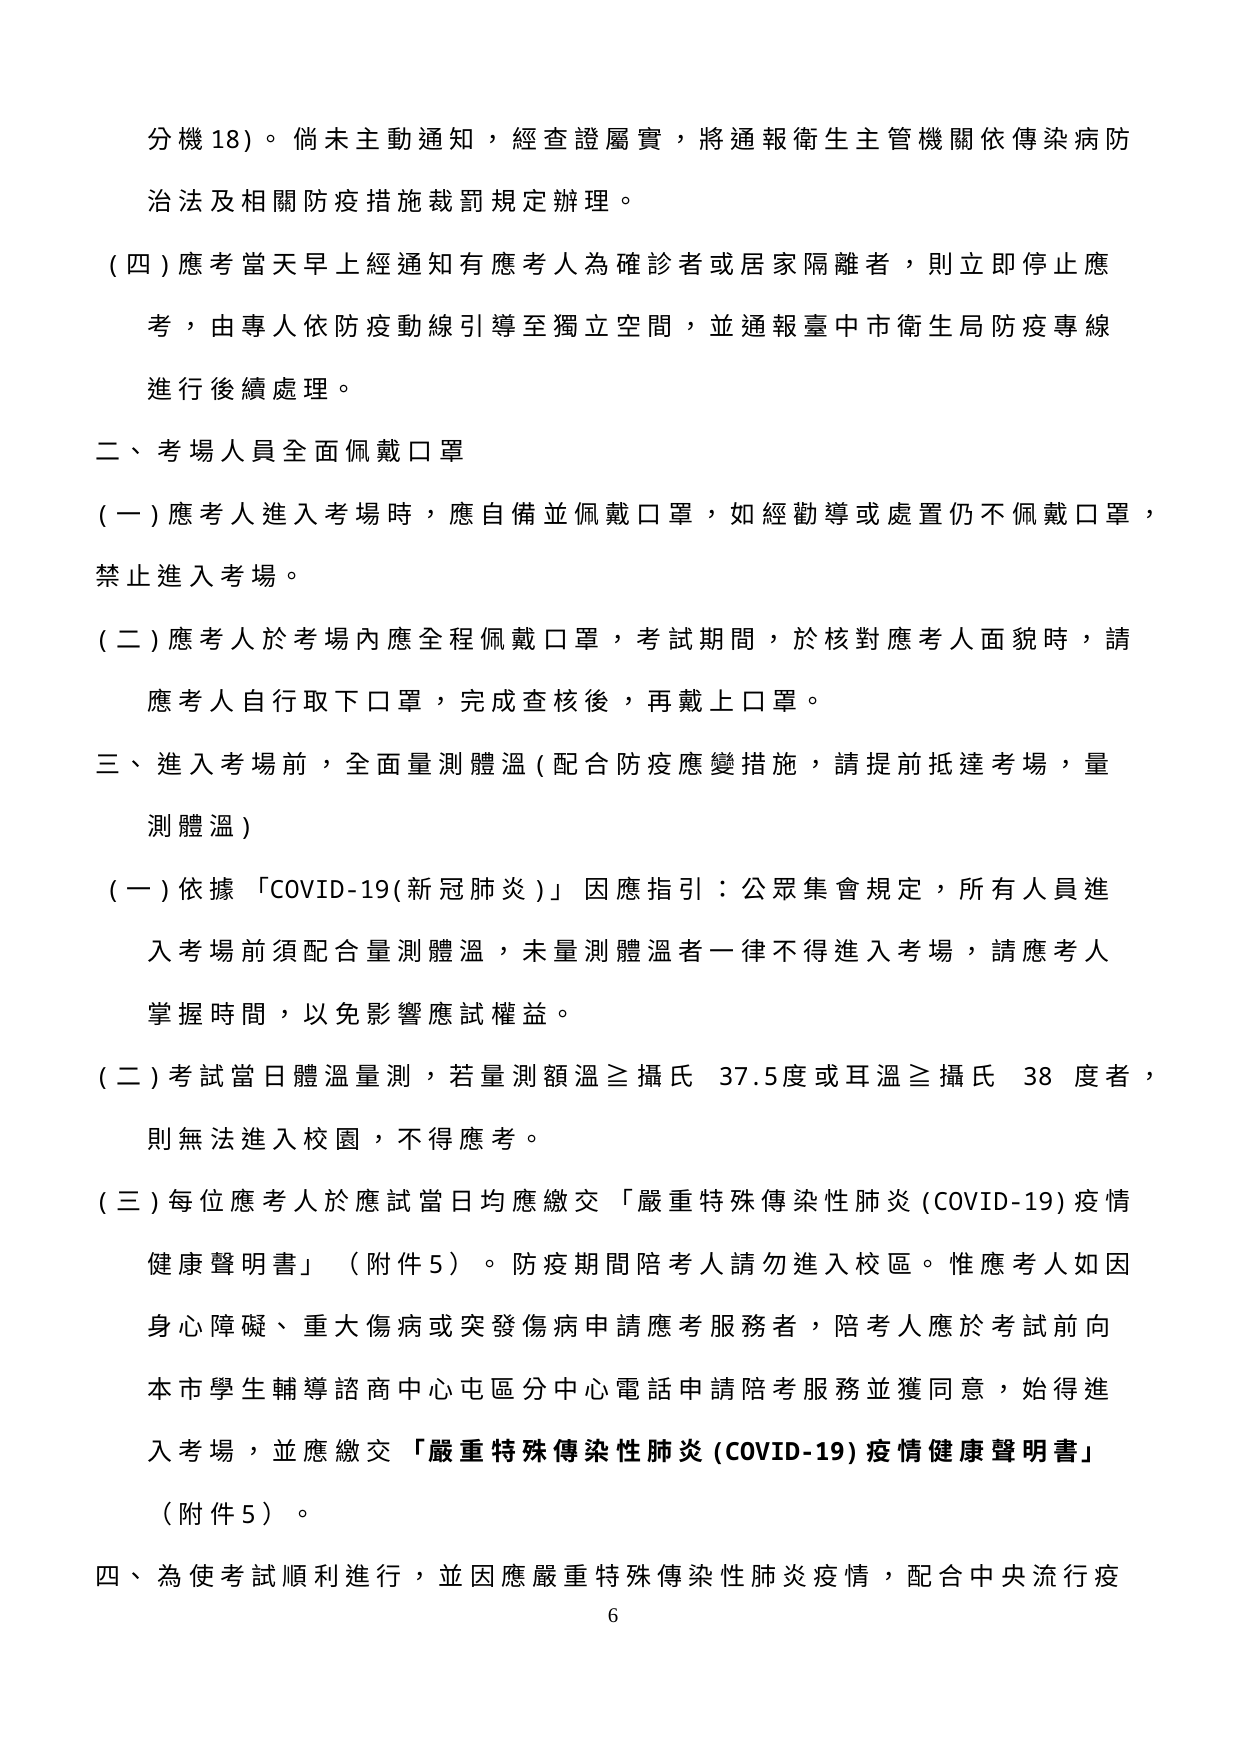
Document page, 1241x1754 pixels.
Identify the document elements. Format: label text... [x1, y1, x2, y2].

text (三)每位應考人於應試當日均應繳交「嚴重特殊傳染性肺炎(COVID-19)疫情健康聲明書」（附件5）。防疫期間陪考人請勿進入校區。惟應考人如因身心障礙、重大傷病或突發傷病申請應考服務者，陪考人應於考試前向本市學生輔導諮商中心屯區分中心電話申請陪考服務並獲同意，始得進入考場，並應繳交「嚴重特殊傳染性肺炎(COVID-19)疫情健康聲明書」（附件5）。 [92, 1158, 1134, 1533]
text (一)應考人進入考場時，應自備並佩戴口罩，如經勸導或處置仍不佩戴口罩，禁止進入考場。 [92, 471, 1134, 596]
text (四)應考當天早上經通知有應考人為確診者或居家隔離者，則立即停止應考，由專人依防疫動線引導至獨立空間，並通報臺中市衛生局防疫專線進行後續處理。 [92, 221, 1134, 408]
text (一)依據「COVID-19(新冠肺炎)」因應指引：公眾集會規定，所有人員進入考場前須配合量測體溫，未量測體溫者一律不得進入考場，請應考人掌握時間，以免影響應試權益。 [92, 846, 1134, 1033]
text (二)應考人於考場內應全程佩戴口罩，考試期間，於核對應考人面貌時，請應考人自行取下口罩，完成查核後，再戴上口罩。 [92, 596, 1134, 721]
text (二)考試當日體溫量測，若量測額溫≧攝氏 37.5度或耳溫≧攝氏 38 度者，則無法進入校園，不得應考。 [92, 1033, 1134, 1158]
text 三、進入考場前，全面量測體溫(配合防疫應變措施，請提前抵達考場，量測體溫) [92, 721, 1134, 846]
text 四、為使考試順利進行，並因應嚴重特殊傳染性肺炎疫情，配合中央流行疫情指揮中心防疫作業及本局校園防疫規定，機動性調整防疫措施，相關訊息將公告於本局全球資訊網站， 請應考人應試前務必詳閱並配合辦理。特別提醒應考人，防疫期間避免出入人潮擁擠之地，隨時關注自己的健康狀態。 [92, 1533, 1134, 1596]
text 分機18)。倘未主動通知，經查證屬實，將通報衛生主管機關依傳染病防治法及相關防疫措施裁罰規定辦理。 [92, 96, 1134, 221]
text 二、考場人員全面佩戴口罩 [92, 408, 1134, 471]
